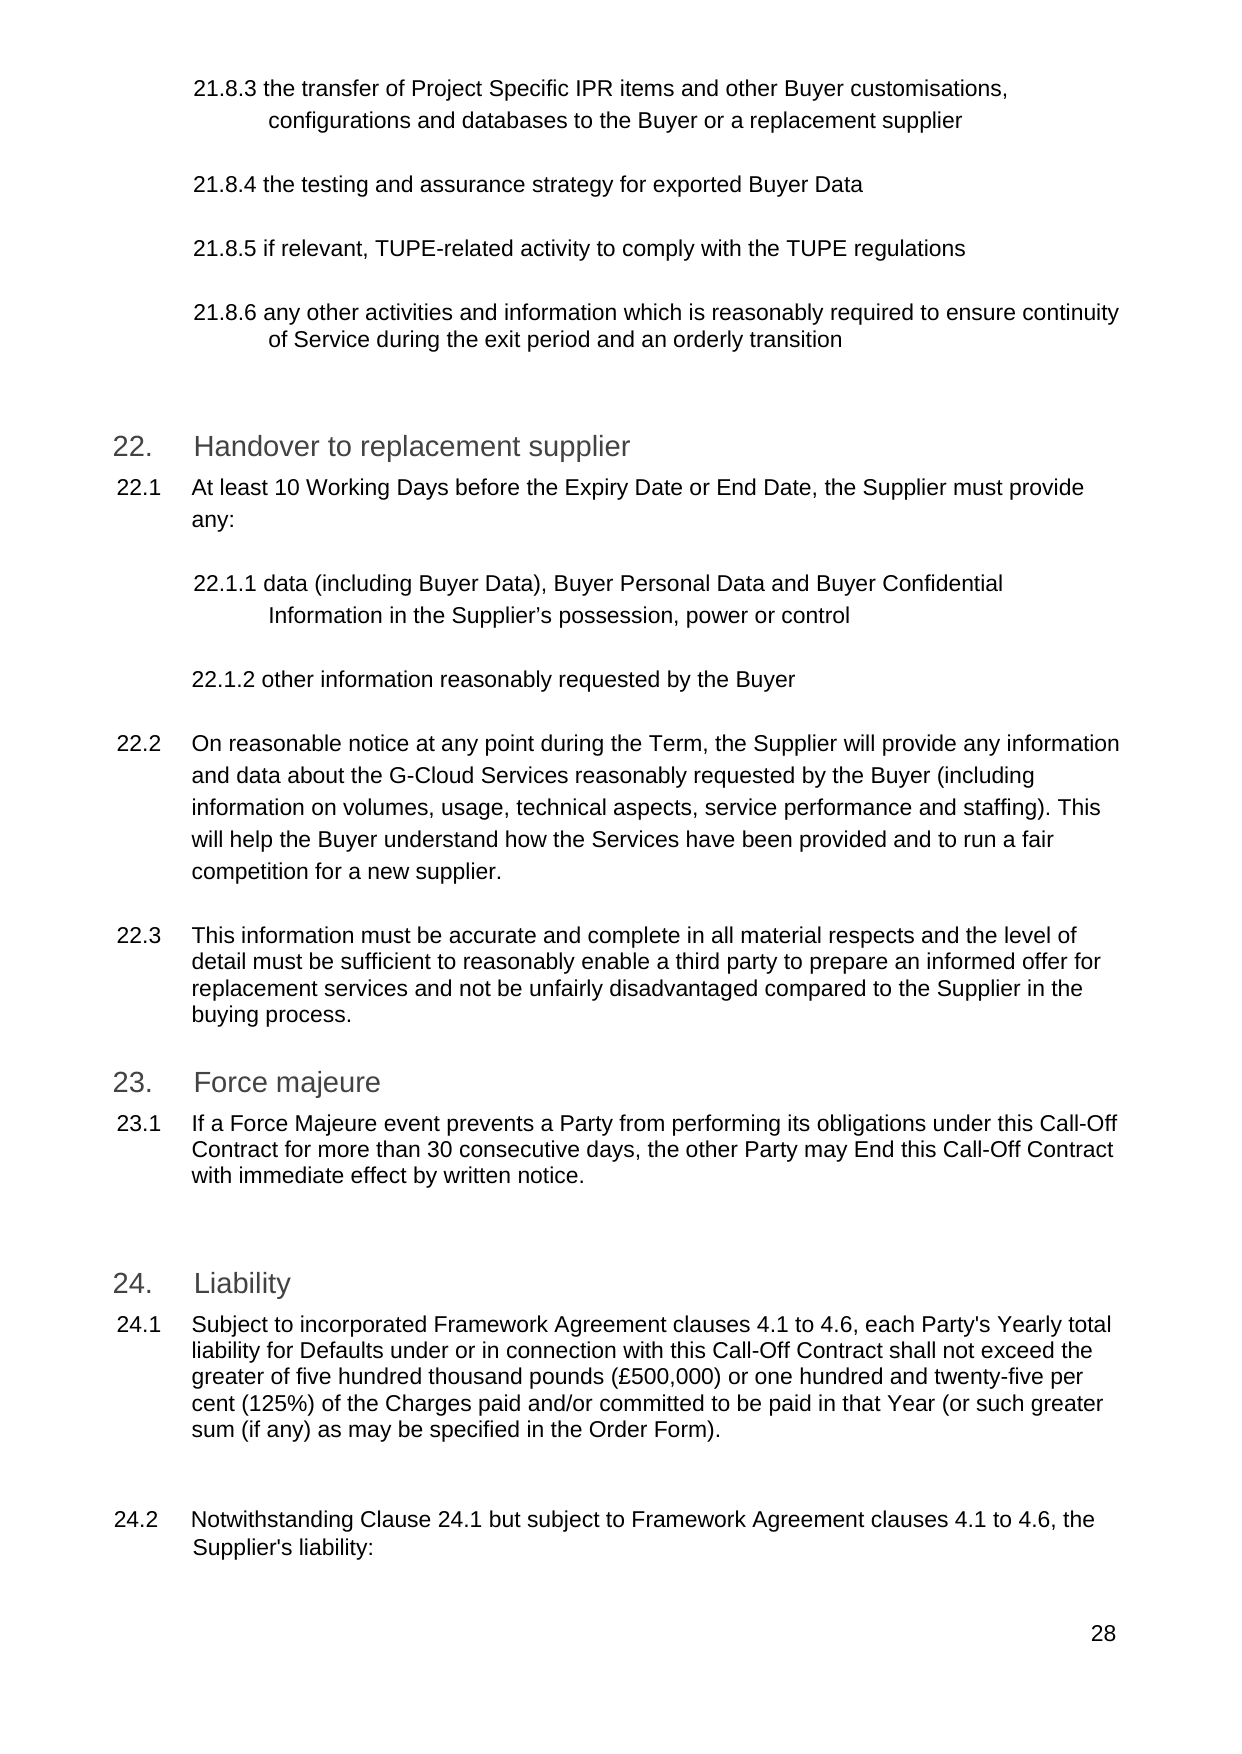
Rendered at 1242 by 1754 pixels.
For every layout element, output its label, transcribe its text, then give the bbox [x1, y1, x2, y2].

text 21.8.4 the testing and assurance strategy for exported Buyer Data [161, 171, 1121, 197]
text 22.1.1 data (including Buyer Data), Buyer Personal Data and Buyer Confidential Information in the Supplier’s possession, power or control [193, 570, 1121, 628]
text 22.2 On reasonable notice at any point during the Term, the Supplier will provide any information and data about the G-Cloud Services reasonably requested by the Buyer (including information on volumes, usage, technical aspects, service performance and staffing). This will help the Buyer understand how the Services have been provided and to run a fair competition for a new supplier. [116, 730, 1121, 884]
text 22.1.2 other information reasonably requested by the Buyer [159, 666, 1121, 692]
text 24.1 Subject to incorporated Framework Agreement clauses 4.1 to 4.6, each Party's Yearly total liability for Defaults under or in connection with this Call-Off Contract shall not exceed the greater of five hundred thousand pounds (£500,000) or one hundred and twenty-five per cent (125%) of the Charges paid and/or committed to be paid in that Year (or such greater sum (if any) as may be specified in the Order Form). [116, 1311, 1121, 1442]
text 21.8.3 the transfer of Project Specific IPR items and other Buyer customisations, configurations and databases to the Buyer or a replacement supplier [193, 75, 1121, 133]
subtitle 24. Liability [0, 1266, 1122, 1299]
text 23.1 If a Force Majeure event prevents a Party from performing its obligations under this Call-Off Contract for more than 30 consecutive days, the other Party may End this Call-Off Contract with immediate effect by written notice. [116, 1110, 1121, 1189]
text 21.8.6 any other activities and information which is reasonably required to ensure continuity of Service during the exit period and an orderly transition [193, 299, 1121, 352]
subtitle 22. Handover to replacement supplier [0, 429, 1122, 463]
text 22.3 This information must be accurate and complete in all material respects and the level of detail must be sufficient to reasonably enable a third party to prepare an informed offer for replacement services and not be unfairly disadvantaged compared to the Supplier in the buying process. [116, 922, 1121, 1027]
text Supplier's liability: [160, 1534, 1121, 1560]
text 24.2 Notwithstanding Clause 24.1 but subject to Framework Agreement clauses 4.1 to 4.6, the [0, 1506, 1122, 1534]
text 21.8.5 if relevant, TUPE-related activity to comply with the TUPE regulations [161, 235, 1121, 262]
subtitle 23. Force majeure [0, 1065, 1122, 1098]
text 22.1 At least 10 Working Days before the Expiry Date or End Date, the Supplier must provide any: [116, 474, 1121, 532]
